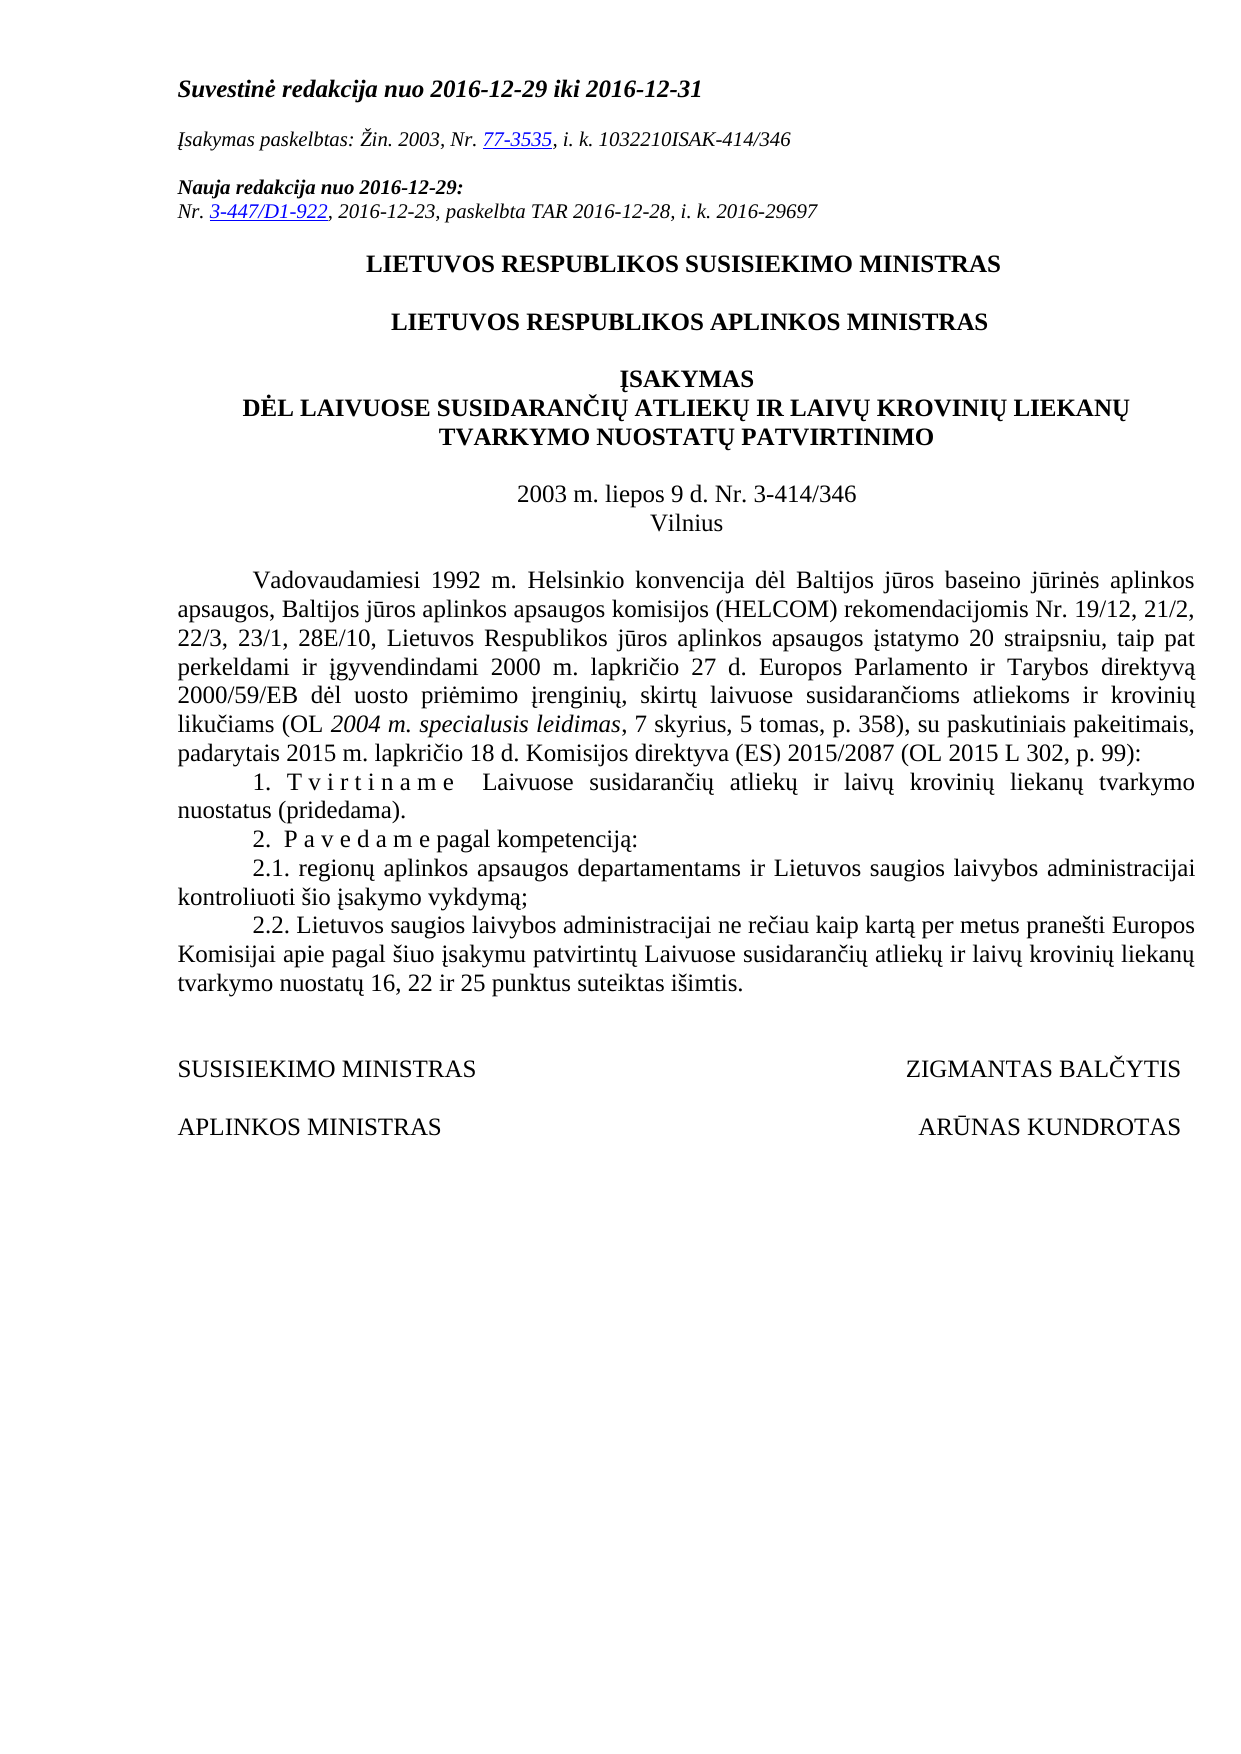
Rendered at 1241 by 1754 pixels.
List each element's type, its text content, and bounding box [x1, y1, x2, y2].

text APLINKOS MINISTRAS ARŪNAS KUNDROTAS [177, 1112, 1196, 1141]
text Vadovaudamiesi 1992 m. Helsinkio konvencija dėl Baltijos jūros baseino jūrinės aplinkos apsaugos, Baltijos jūros aplinkos apsaugos komisijos (HELCOM) rekomendacijomis Nr. 19/12, 21/2, 22/3, 23/1, 28E/10, Lietuvos Respublikos jūros aplinkos apsaugos įstatymo 20 straipsniu, taip pat perkeldami ir įgyvendindami 2000 m. lapkričio 27 d. Europos Parlamento ir Tarybos direktyvą 2000/59/EB dėl uosto priėmimo įrenginių, skirtų laivuose susidarančioms atliekoms ir krovinių likučiams (OL 2004 m. specialusis leidimas, 7 skyrius, 5 tomas, p. 358), su paskutiniais pakeitimais, padarytais 2015 m. lapkričio 18 d. Komisijos direktyva (ES) 2015/2087 (OL 2015 L 302, p. 99): [177, 566, 1196, 767]
text LIETUVOS RESPUBLIKOS SUSISIEKIMO MINISTRAS [177, 249, 1196, 278]
text Nauja redakcija nuo 2016-12-29: [177, 175, 1196, 199]
text Įsakymas paskelbtas: Žin. 2003, Nr. 77-3535, i. k. 1032210ISAK-414/346 [177, 127, 1196, 151]
text SUSISIEKIMO MINISTRAS ZIGMANTAS BALČYTIS [177, 1054, 1196, 1083]
text 2. Pavedame pagal kompetenciją: [177, 824, 1196, 853]
text ĮSAKYMAS [177, 364, 1196, 393]
text Nr. 3-447/D1-922, 2016-12-23, paskelbta TAR 2016-12-28, i. k. 2016-29697 [177, 199, 1196, 223]
text Suvestinė redakcija nuo 2016-12-29 iki 2016-12-31 [177, 74, 1196, 103]
text Vilnius [177, 508, 1196, 537]
text 2003 m. liepos 9 d. Nr. 3-414/346 [177, 479, 1196, 508]
text 1. Tvirtiname Laivuose susidarančių atliekų ir laivų krovinių liekanų tvarkymo nuostatus (pridedama). [177, 767, 1196, 824]
text DĖL LAIVUOSE SUSIDARANČIŲ ATLIEKŲ IR LAIVŲ KROVINIŲ LIEKANŲ TVARKYMO NUOSTATŲ PATVIRTINIMO [177, 393, 1196, 451]
text LIETUVOS RESPUBLIKOS APLINKOS MINISTRAS [177, 307, 1196, 336]
text 2.2. Lietuvos saugios laivybos administracijai ne rečiau kaip kartą per metus pranešti Europos Komisijai apie pagal šiuo įsakymu patvirtintų Laivuose susidarančių atliekų ir laivų krovinių liekanų tvarkymo nuostatų 16, 22 ir 25 punktus suteiktas išimtis. [177, 911, 1196, 997]
text 2.1. regionų aplinkos apsaugos departamentams ir Lietuvos saugios laivybos administracijai kontroliuoti šio įsakymo vykdymą; [177, 853, 1196, 911]
